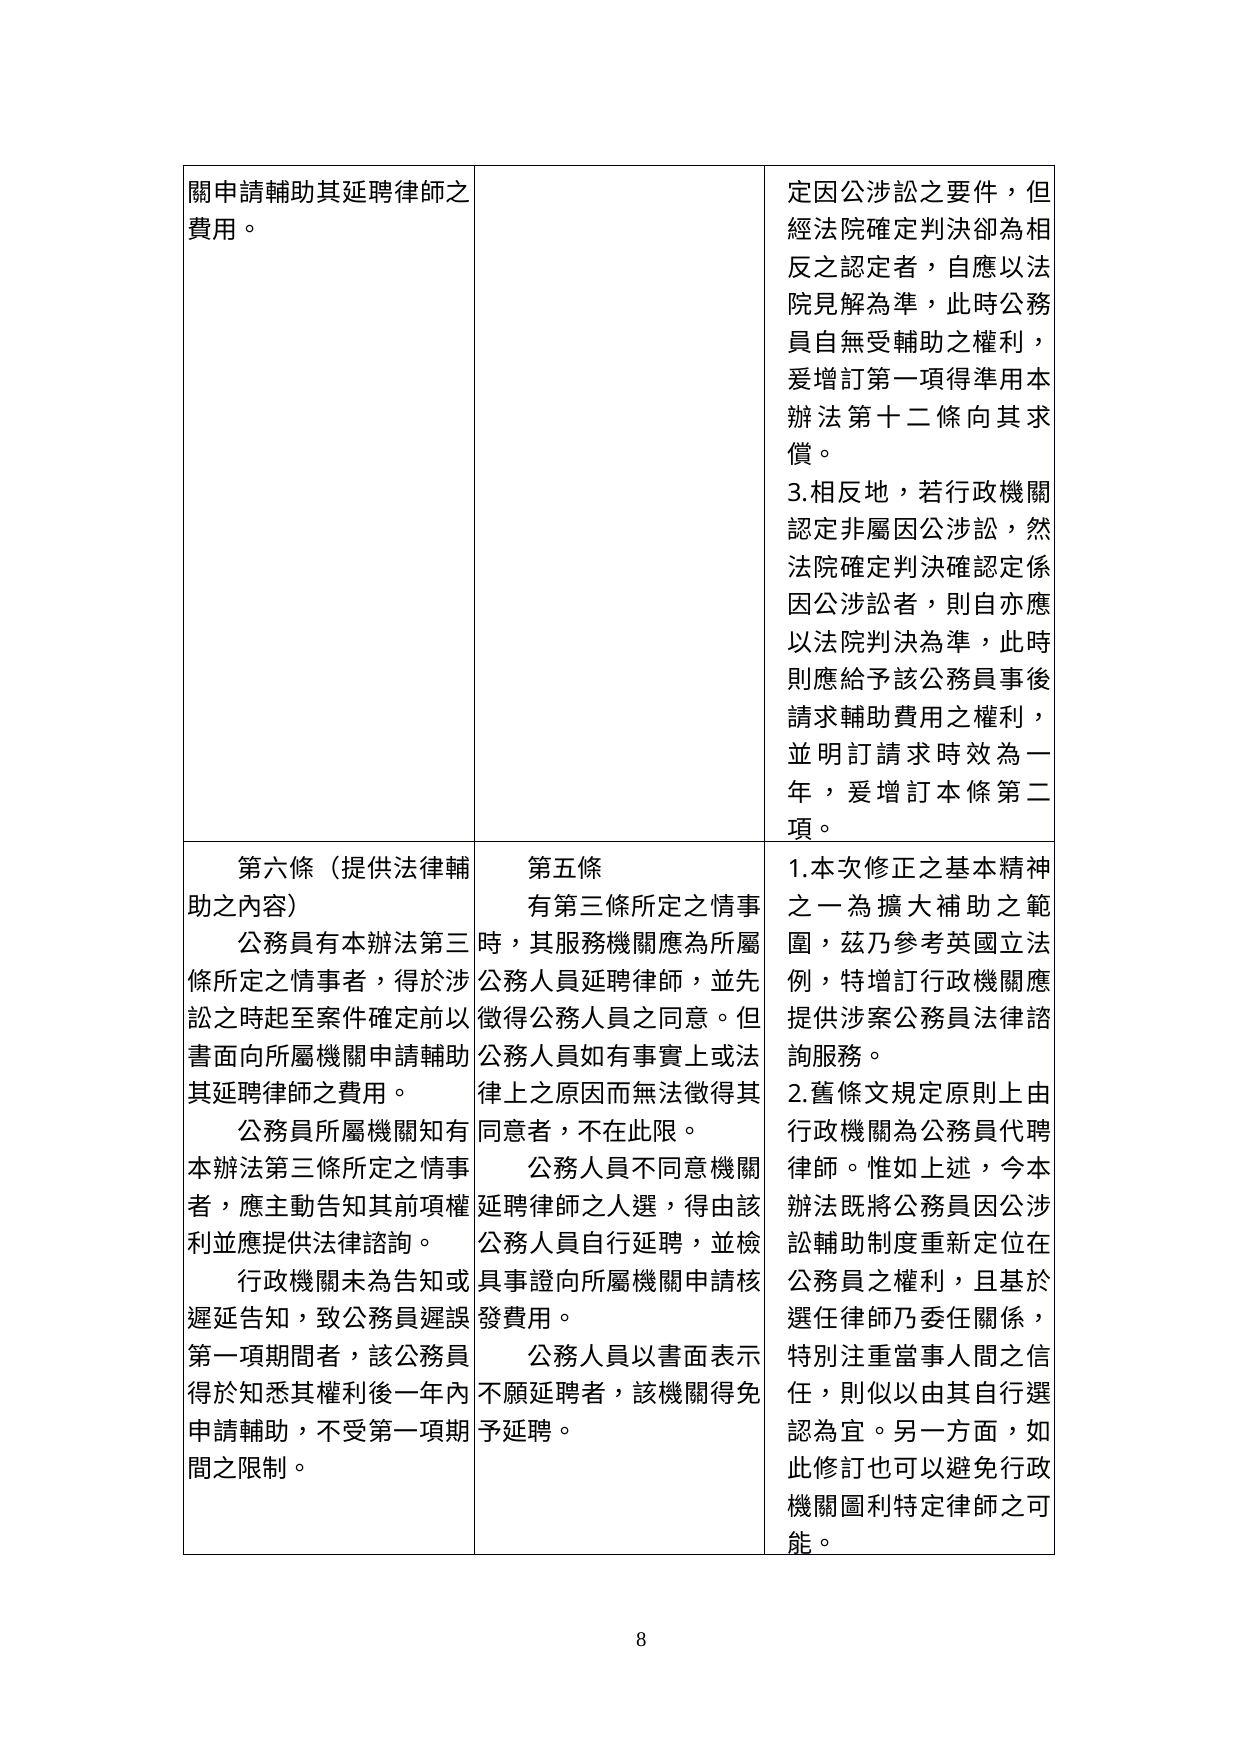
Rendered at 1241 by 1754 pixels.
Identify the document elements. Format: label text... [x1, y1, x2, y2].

table_cell [475, 166, 764, 841]
table_cell 關申請輔助其延聘律師之費用。 [184, 166, 474, 841]
table_cell 定因公涉訟之要件，但經法院確定判決卻為相反之認定者，自應以法院見解為準，此時公務員自無受輔助之權利，爰增訂第一項得準用本辦法第十二條向其求償。 3.相反地，若行政機關認定非屬因公涉訟，然法院確定判決確認定係因公涉訟者，則自亦應以法院判決為準，此時則應給予該公務員事後請求輔助費用之權利，並明訂請求時效為一年，爰增訂本條第二項。 [765, 166, 1054, 841]
table_cell 1.本次修正之基本精神之一為擴大補助之範圍，茲乃參考英國立法例，特增訂行政機關應提供涉案公務員法律諮詢服務。 2.舊條文規定原則上由行政機關為公務員代聘律師。惟如上述，今本辦法既將公務員因公涉訟輔助制度重新定位在公務員之權利，且基於選任律師乃委任關係，特別注重當事人間之信任，則似以由其自行選認為宜。另一方面，如此修訂也可以避免行政機關圖利特定律師之可能。 [765, 842, 1054, 1554]
table_cell 第六條（提供法律輔助之內容） 公務員有本辦法第三條所定之情事者，得於涉訟之時起至案件確定前以書面向所屬機關申請輔助其延聘律師之費用。 公務員所屬機關知有本辦法第三條所定之情事者，應主動告知其前項權利並應提供法律諮詢。 行政機關未為告知或遲延告知，致公務員遲誤第一項期間者，該公務員得於知悉其權利後一年內申請輔助，不受第一項期間之限制。 [184, 842, 474, 1554]
table_cell 第五條 有第三條所定之情事時，其服務機關應為所屬公務人員延聘律師，並先徵得公務人員之同意。但公務人員如有事實上或法律上之原因而無法徵得其同意者，不在此限。 公務人員不同意機關延聘律師之人選，得由該公務人員自行延聘，並檢具事證向所屬機關申請核發費用。 公務人員以書面表示不願延聘者，該機關得免予延聘。 [475, 842, 764, 1554]
